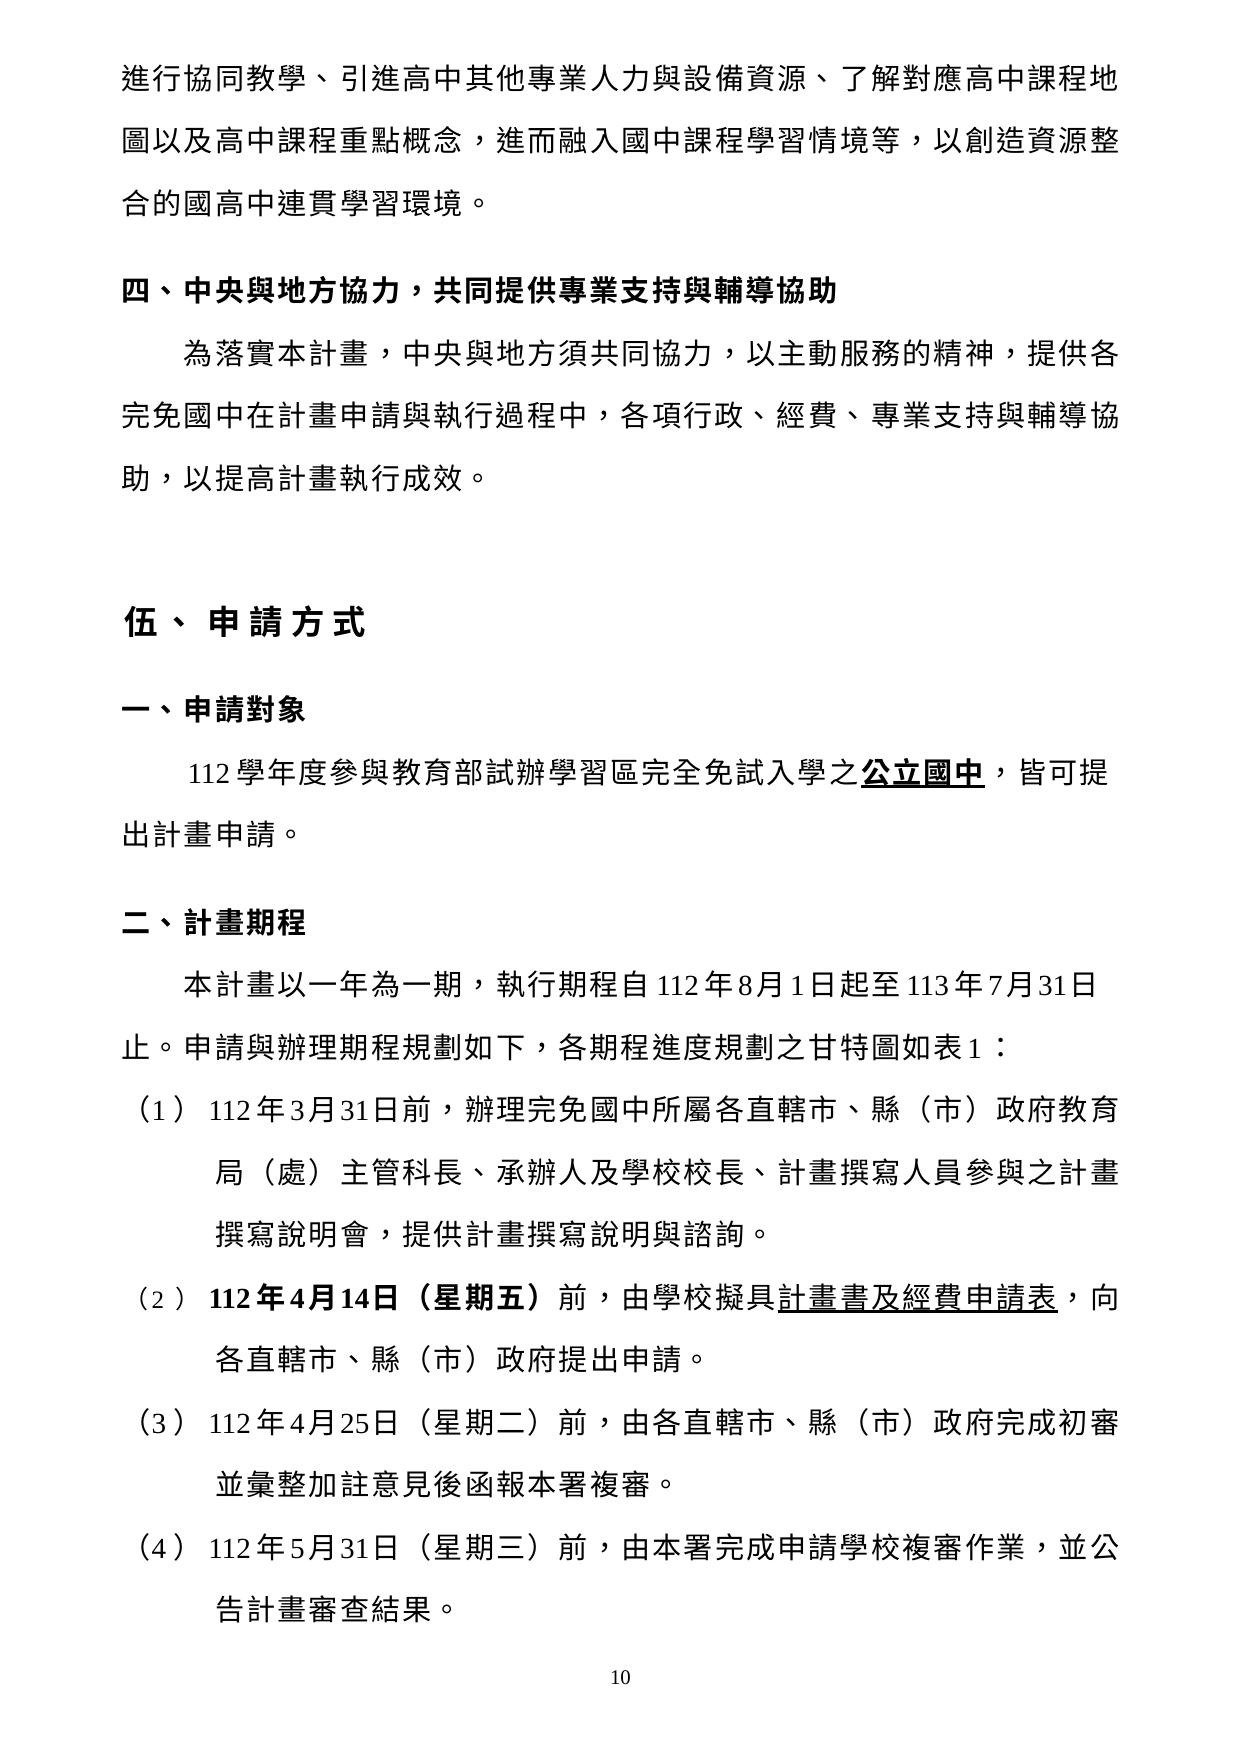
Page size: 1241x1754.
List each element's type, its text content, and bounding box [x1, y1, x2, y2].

text 為落實本計畫，中央與地方須共同協力，以主動服務的精神，提供各完免國中在計畫申請與執行過程中，各項行政、經費、專業支持與輔導協助，以提高計畫執行成效。 [120, 310, 1120, 497]
list 112年4月25日（星期二）前，由各直轄市、縣（市）政府完成初審並彙整加註意見後函報本署複審。 [120, 1379, 1120, 1504]
text 一、申請對象 [120, 666, 1120, 729]
text 二、計畫期程 [120, 879, 1120, 941]
text 四、中央與地方協力，共同提供專業支持與輔導協助 [120, 247, 1120, 310]
list 112年5月31日（星期三）前，由本署完成申請學校複審作業，並公告計畫審查結果。 [120, 1504, 1120, 1629]
list 112年4月14日（星期五）前，由學校擬具計畫書及經費申請表，向各直轄市、縣（市）政府提出申請。 [120, 1254, 1120, 1379]
text 112學年度參與教育部試辦學習區完全免試入學之公立國中，皆可提出計畫申請。 [120, 729, 1120, 854]
list 112年3月31日前，辦理完免國中所屬各直轄市、縣（市）政府教育局（處）主管科長、承辦人及學校校長、計畫撰寫人員參與之計畫撰寫說明會，提供計畫撰寫說明與諮詢。 [120, 1066, 1120, 1254]
text 伍、申請方式 [120, 579, 1120, 641]
text 進行協同教學、引進高中其他專業人力與設備資源、了解對應高中課程地圖以及高中課程重點概念，進而融入國中課程學習情境等，以創造資源整合的國高中連貫學習環境。 [120, 35, 1120, 222]
text 本計畫以一年為一期，執行期程自112年8月1日起至113年7月31日止。申請與辦理期程規劃如下，各期程進度規劃之甘特圖如表1： [120, 941, 1120, 1066]
